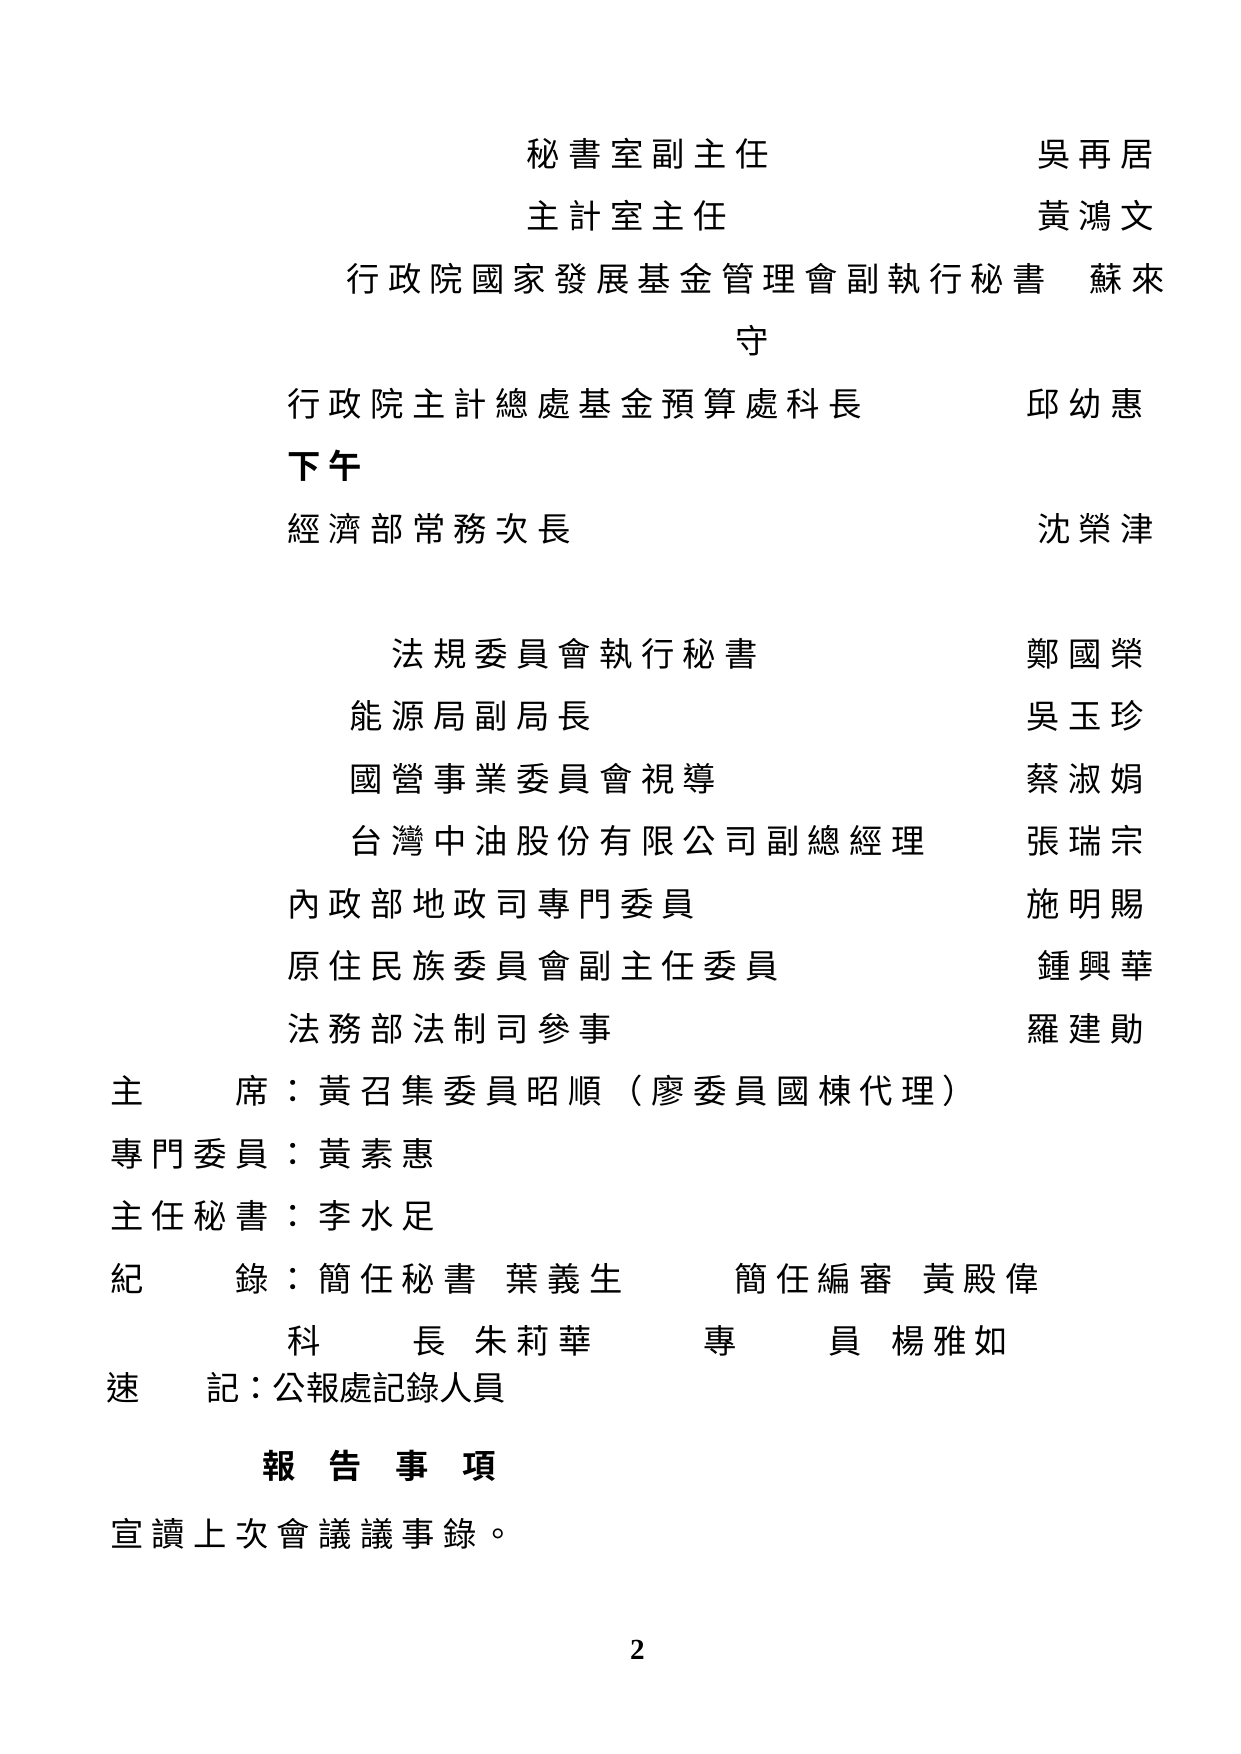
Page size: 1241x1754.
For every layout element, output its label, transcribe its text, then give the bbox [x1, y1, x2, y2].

text 主 席：黃召集委員昭順（廖委員國棟代理） [106, 1048, 1168, 1110]
text 台灣中油股份有限公司副總經理 張瑞宗 [345, 798, 1168, 860]
text 主任秘書：李水足 [106, 1173, 1139, 1235]
text 行政院國家發展基金管理會副執行秘書 蘇來守 [275, 235, 1168, 360]
text 行政院主計總處基金預算處科長 邱幼惠 [275, 360, 1168, 423]
text 報 告 事 項 [106, 1436, 1168, 1490]
text 專門委員：黃素惠 [106, 1110, 1168, 1173]
text 紀 錄：簡任秘書 葉義生 簡任編審 黃殿偉 [106, 1235, 1183, 1298]
text 經濟部常務次長 沈榮津 [275, 485, 1168, 610]
text 宣讀上次會議議事錄。 [106, 1490, 1168, 1552]
text 速 記：公報處記錄人員 [106, 1360, 1168, 1410]
text 科 長 朱莉華 專 員 楊雅如 [279, 1298, 1168, 1360]
text 下午 [279, 423, 1168, 485]
text 原住民族委員會副主任委員 鍾興華 [279, 923, 1168, 985]
text 法規委員會執行秘書 鄭國榮 [383, 610, 1168, 673]
text 能源局副局長 吳玉珍 [345, 673, 1168, 735]
text 國營事業委員會視導 蔡淑娟 [345, 735, 1168, 798]
text 主計室主任 黃鴻文 [275, 173, 1168, 235]
text 內政部地政司專門委員 施明賜 [279, 860, 1168, 923]
text 秘書室副主任 吳再居 [275, 110, 1168, 173]
text 法務部法制司參事 羅建勛 [279, 985, 1168, 1048]
